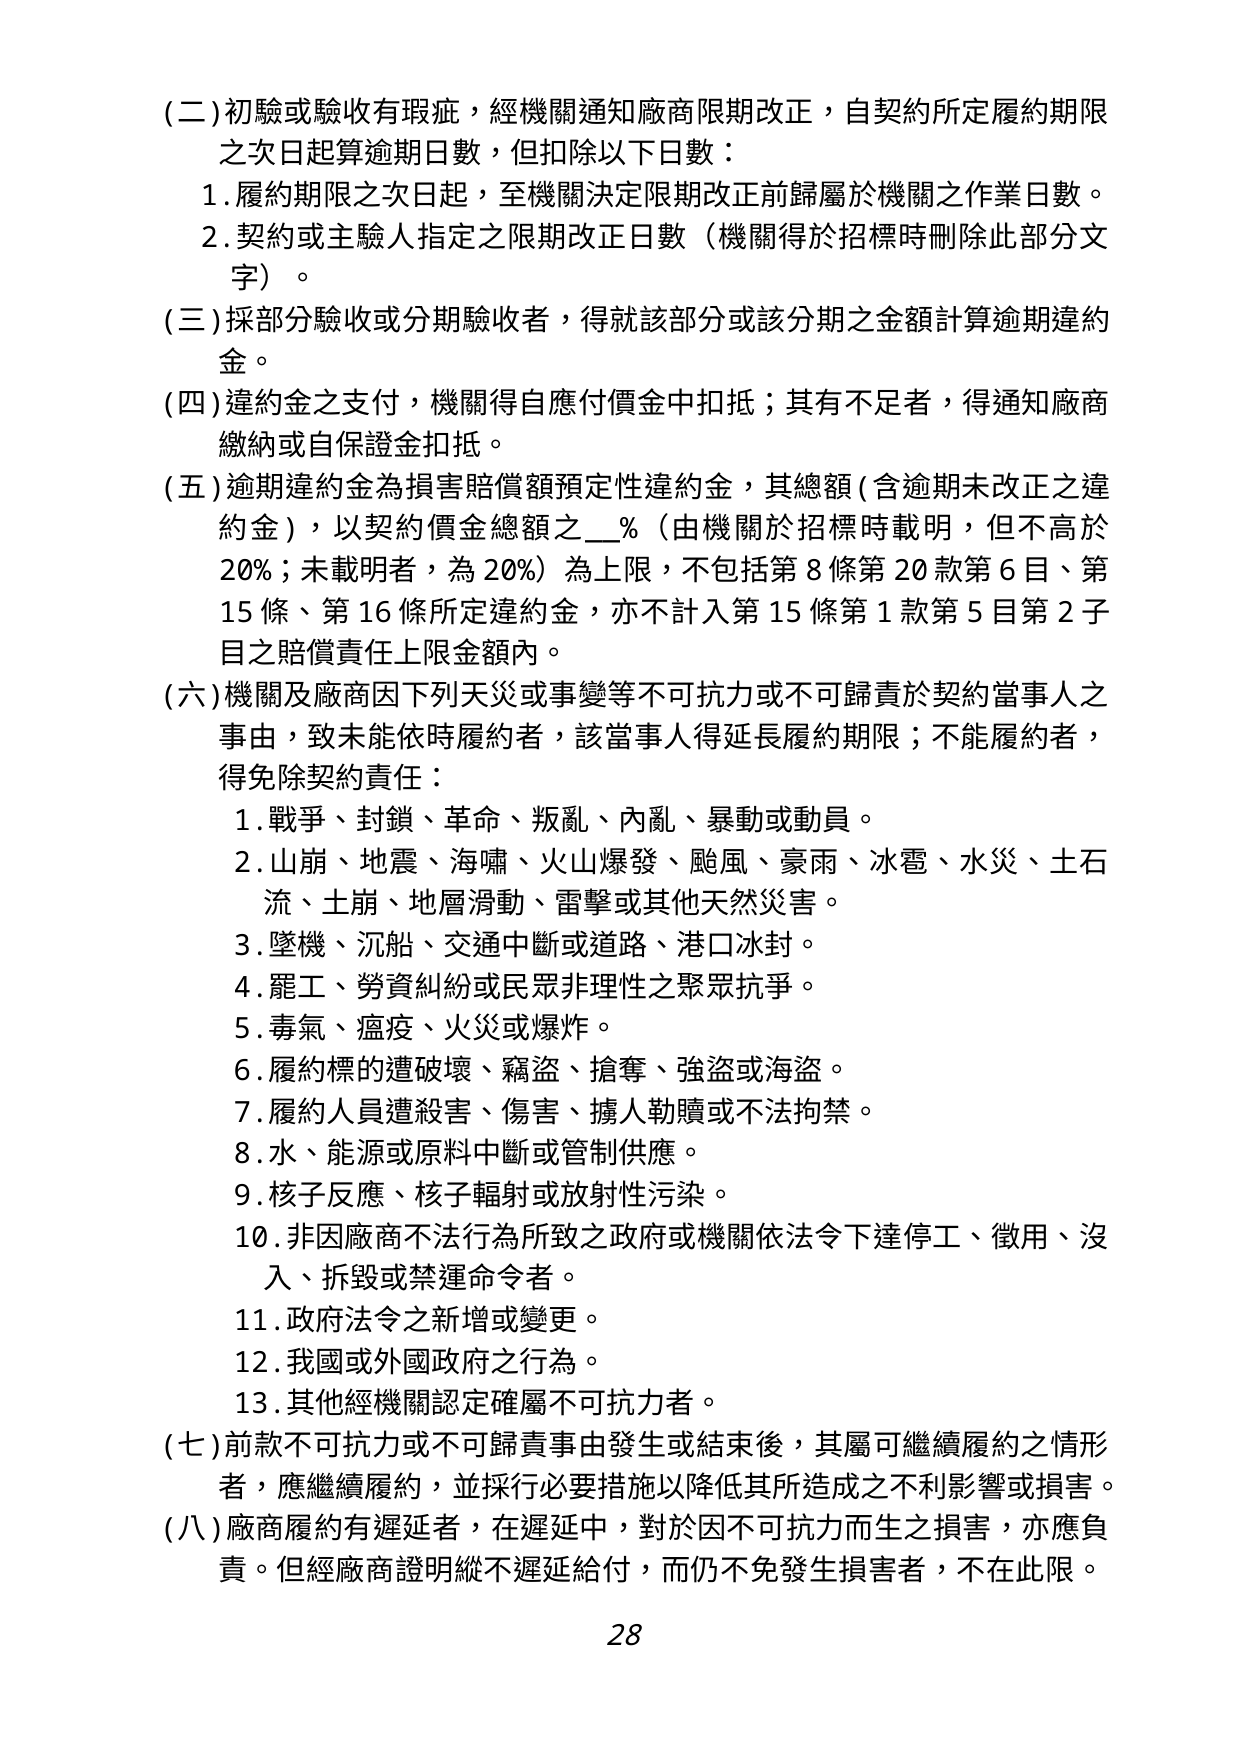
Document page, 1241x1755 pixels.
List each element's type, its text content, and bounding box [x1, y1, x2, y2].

text 5.毒氣、瘟疫、火災或爆炸。 [233, 1005, 1110, 1047]
text 7.履約人員遭殺害、傷害、擄人勒贖或不法拘禁。 [233, 1089, 1110, 1130]
text 10.非因廠商不法行為所致之政府或機關依法令下達停工、徵用、沒入、拆毀或禁運命令者。 [233, 1214, 1110, 1297]
text 8.水、能源或原料中斷或管制供應。 [233, 1130, 1110, 1172]
text 4.罷工、勞資糾紛或民眾非理性之聚眾抗爭。 [233, 964, 1110, 1005]
text (五)逾期違約金為損害賠償額預定性違約金，其總額(含逾期未改正之違約金)，以契約價金總額之__%（由機關於招標時載明，但不高於20%；未載明者，為20%）為上限，不包括第8條第20款第6目、第15條、第16條所定違約金，亦不計入第15條第1款第5目第2子目之賠償責任上限金額內。 [159, 464, 1110, 672]
text (二)初驗或驗收有瑕疵，經機關通知廠商限期改正，自契約所定履約期限之次日起算逾期日數，但扣除以下日數： [159, 89, 1110, 172]
text 12.我國或外國政府之行為。 [233, 1339, 1110, 1380]
text (三)採部分驗收或分期驗收者，得就該部分或該分期之金額計算逾期違約金。 [159, 297, 1110, 380]
text 3.墜機、沉船、交通中斷或道路、港口冰封。 [233, 922, 1110, 964]
text (七)前款不可抗力或不可歸責事由發生或結束後，其屬可繼續履約之情形者，應繼續履約，並採行必要措施以降低其所造成之不利影響或損害。 [159, 1422, 1110, 1505]
text (四)違約金之支付，機關得自應付價金中扣抵；其有不足者，得通知廠商繳納或自保證金扣抵。 [159, 380, 1110, 464]
text (六)機關及廠商因下列天災或事變等不可抗力或不可歸責於契約當事人之事由，致未能依時履約者，該當事人得延長履約期限；不能履約者，得免除契約責任： [159, 672, 1110, 797]
text 1.履約期限之次日起，至機關決定限期改正前歸屬於機關之作業日數。 [200, 172, 1110, 214]
text 11.政府法令之新增或變更。 [233, 1297, 1110, 1339]
text 6.履約標的遭破壞、竊盜、搶奪、強盜或海盜。 [233, 1047, 1110, 1089]
text 9.核子反應、核子輻射或放射性污染。 [233, 1172, 1110, 1214]
text 2.山崩、地震、海嘯、火山爆發、颱風、豪雨、冰雹、水災、土石流、土崩、地層滑動、雷擊或其他天然災害。 [233, 839, 1110, 922]
text 13.其他經機關認定確屬不可抗力者。 [233, 1380, 1110, 1422]
text 1.戰爭、封鎖、革命、叛亂、內亂、暴動或動員。 [233, 797, 1110, 839]
text 2.契約或主驗人指定之限期改正日數（機關得於招標時刪除此部分文字）。 [200, 214, 1110, 297]
text (八)廠商履約有遲延者，在遲延中，對於因不可抗力而生之損害，亦應負責。但經廠商證明縱不遲延給付，而仍不免發生損害者，不在此限。 [159, 1505, 1110, 1589]
